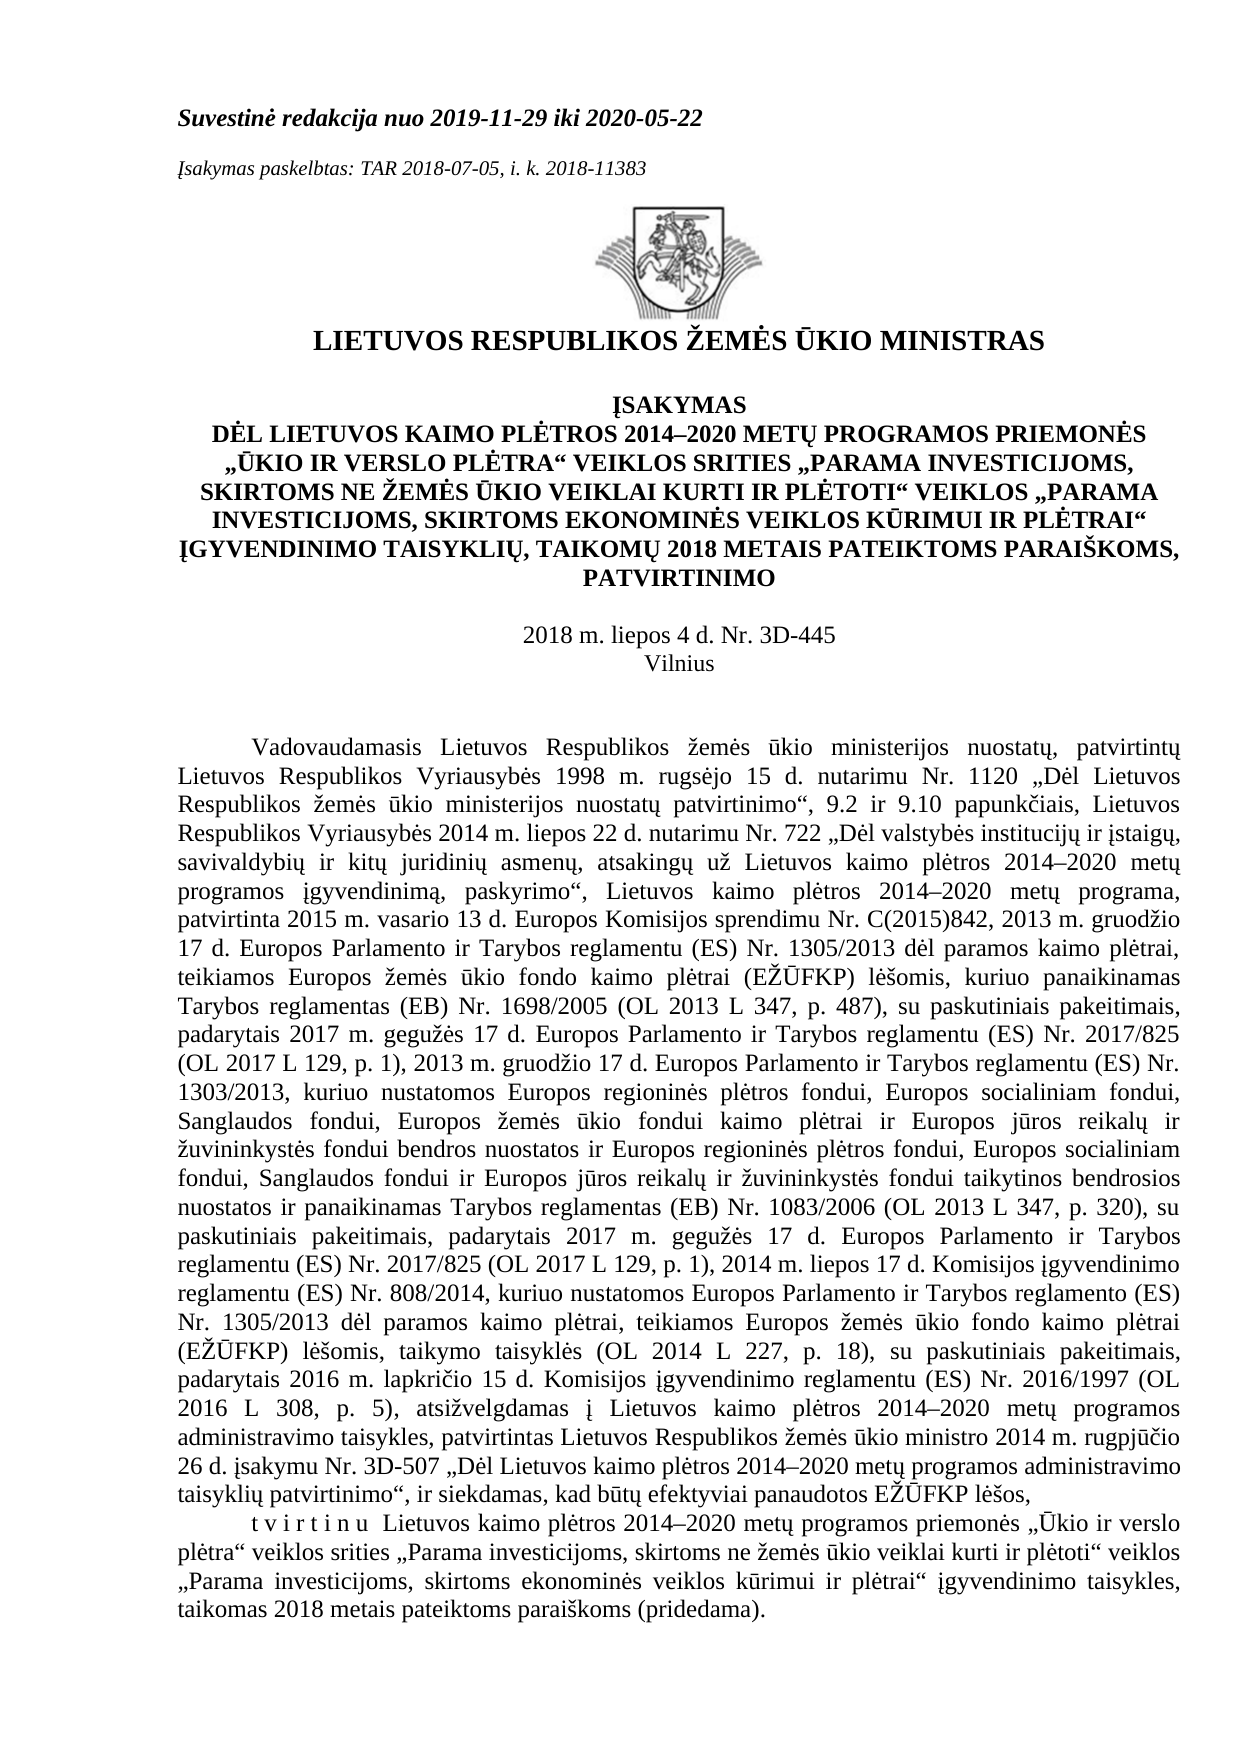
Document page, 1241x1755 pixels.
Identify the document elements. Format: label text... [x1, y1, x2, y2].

text Vilnius [177, 649, 1181, 677]
text tvirtinu Lietuvos kaimo plėtros 2014–2020 metų programos priemonės „Ūkio ir verslo plėtra“ veiklos srities „Parama investicijoms, skirtoms ne žemės ūkio veiklai kurti ir plėtoti“ veiklos „Parama investicijoms, skirtoms ekonominės veiklos kūrimui ir plėtrai“ įgyvendinimo taisykles, taikomas 2018 metais pateiktoms paraiškoms (pridedama). [177, 1508, 1181, 1623]
text Vadovaudamasis Lietuvos Respublikos žemės ūkio ministerijos nuostatų, patvirtintų Lietuvos Respublikos Vyriausybės 1998 m. rugsėjo 15 d. nutarimu Nr. 1120 „Dėl Lietuvos Respublikos žemės ūkio ministerijos nuostatų patvirtinimo“, 9.2 ir 9.10 papunkčiais, Lietuvos Respublikos Vyriausybės 2014 m. liepos 22 d. nutarimu Nr. 722 „Dėl valstybės institucijų ir įstaigų, savivaldybių ir kitų juridinių asmenų, atsakingų už Lietuvos kaimo plėtros 2014–2020 metų programos įgyvendinimą, paskyrimo“, Lietuvos kaimo plėtros 2014–2020 metų programa, patvirtinta 2015 m. vasario 13 d. Europos Komisijos sprendimu Nr. C(2015)842, 2013 m. gruodžio 17 d. Europos Parlamento ir Tarybos reglamentu (ES) Nr. 1305/2013 dėl paramos kaimo plėtrai, teikiamos Europos žemės ūkio fondo kaimo plėtrai (EŽŪFKP) lėšomis, kuriuo panaikinamas Tarybos reglamentas (EB) Nr. 1698/2005 (OL 2013 L 347, p. 487), su paskutiniais pakeitimais, padarytais 2017 m. gegužės 17 d. Europos Parlamento ir Tarybos reglamentu (ES) Nr. 2017/825 (OL 2017 L 129, p. 1), 2013 m. gruodžio 17 d. Europos Parlamento ir Tarybos reglamentu (ES) Nr. 1303/2013, kuriuo nustatomos Europos regioninės plėtros fondui, Europos socialiniam fondui, Sanglaudos fondui, Europos žemės ūkio fondui kaimo plėtrai ir Europos jūros reikalų ir žuvininkystės fondui bendros nuostatos ir Europos regioninės plėtros fondui, Europos socialiniam fondui, Sanglaudos fondui ir Europos jūros reikalų ir žuvininkystės fondui taikytinos bendrosios nuostatos ir panaikinamas Tarybos reglamentas (EB) Nr. 1083/2006 (OL 2013 L 347, p. 320), su paskutiniais pakeitimais, padarytais 2017 m. gegužės 17 d. Europos Parlamento ir Tarybos reglamentu (ES) Nr. 2017/825 (OL 2017 L 129, p. 1), 2014 m. liepos 17 d. Komisijos įgyvendinimo reglamentu (ES) Nr. 808/2014, kuriuo nustatomos Europos Parlamento ir Tarybos reglamento (ES) Nr. 1305/2013 dėl paramos kaimo plėtrai, teikiamos Europos žemės ūkio fondo kaimo plėtrai (EŽŪFKP) lėšomis, taikymo taisyklės (OL 2014 L 227, p. 18), su paskutiniais pakeitimais, padarytais 2016 m. lapkričio 15 d. Komisijos įgyvendinimo reglamentu (ES) Nr. 2016/1997 (OL 2016 L 308, p. 5), atsižvelgdamas į Lietuvos kaimo plėtros 2014–2020 metų programos administravimo taisykles, patvirtintas Lietuvos Respublikos žemės ūkio ministro 2014 m. rugpjūčio 26 d. įsakymu Nr. 3D-507 „Dėl Lietuvos kaimo plėtros 2014–2020 metų programos administravimo taisyklių patvirtinimo“, ir siekdamas, kad būtų efektyviai panaudotos EŽŪFKP lėšos, [177, 732, 1181, 1508]
text DĖL LIETUVOS KAIMO PLĖTROS 2014–2020 METŲ PROGRAMOS PRIEMONĖS „ŪKIO IR VERSLO PLĖTRA“ VEIKLOS SRITIES „PARAMA INVESTICIJOMS, SKIRTOMS NE ŽEMĖS ŪKIO VEIKLAI KURTI IR PLĖTOTI“ VEIKLOS „PARAMA INVESTICIJOMS, SKIRTOMS EKONOMINĖS VEIKLOS KŪRIMUI IR PLĖTRAI“ ĮGYVENDINIMO TAISYKLIŲ, TAIKOMŲ 2018 METAIS PATEIKTOMS PARAIŠKOMS, PATVIRTINIMO [177, 419, 1181, 592]
text 2018 m. liepos 4 d. Nr. 3D-445 [177, 620, 1181, 649]
text Suvestinė redakcija nuo 2019-11-29 iki 2020-05-22 [177, 103, 1181, 132]
text Įsakymas paskelbtas: TAR 2018-07-05, i. k. 2018-11383 [177, 156, 1181, 180]
text LIETUVOS RESPUBLIKOS ŽEMĖS ŪKIO MINISTRAS [177, 323, 1181, 357]
text ĮSAKYMAS [177, 390, 1181, 419]
